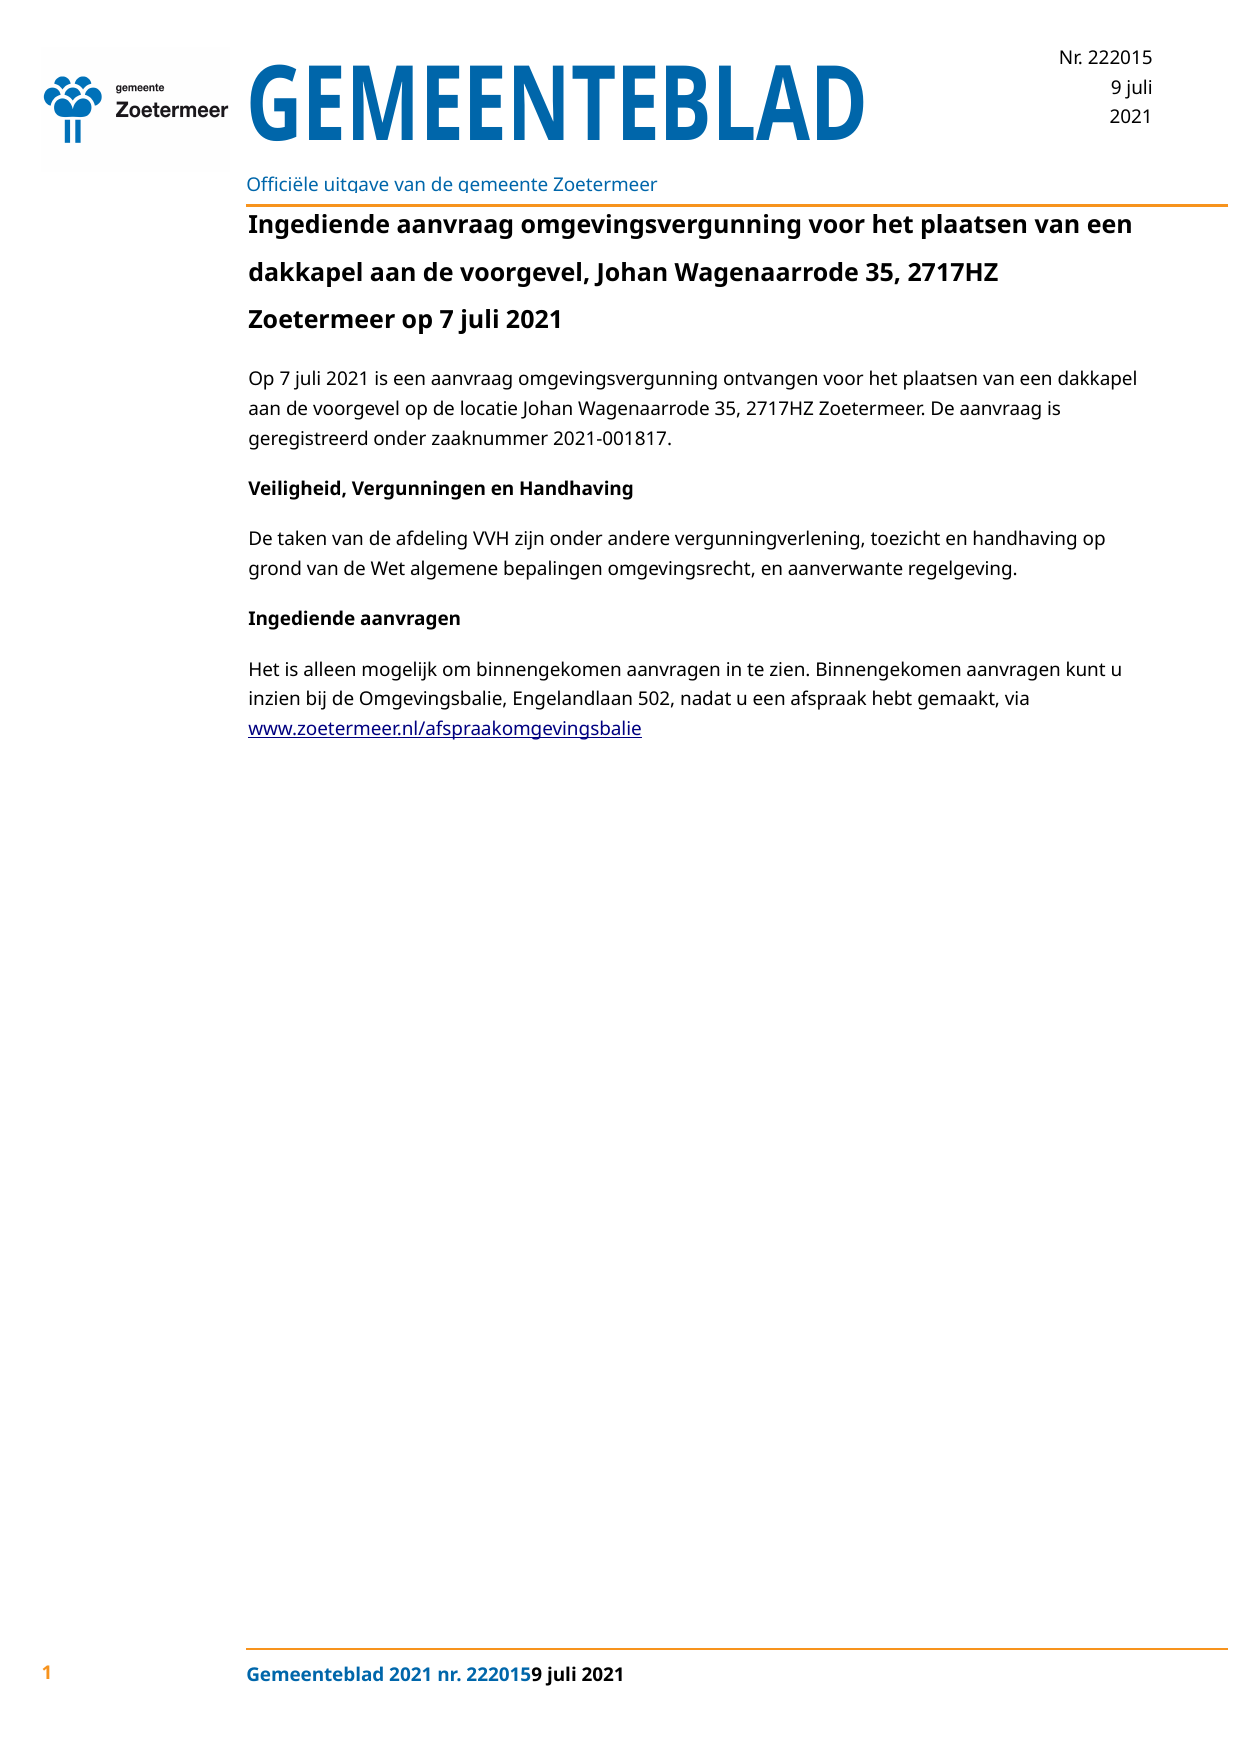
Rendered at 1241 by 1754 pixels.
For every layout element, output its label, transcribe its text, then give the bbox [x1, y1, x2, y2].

picture [41, 47, 231, 172]
text Ingediende aanvragen [248, 606, 1152, 631]
text Het is alleen mogelijk om binnengekomen aanvragen in te zien. Binnengekomen aanvragen kunt u inzien bij de Omgevingsbalie, Engelandlaan 502, nadat u een afspraak hebt gemaakt, via www.zoetermeer.nl/afspraakomgevingsbalie [248, 656, 1152, 741]
text Op 7 juli 2021 is een aanvraag omgevingsvergunning ontvangen voor het plaatsen van een dakkapel aan de voorgevel op de locatie Johan Wagenaarrode 35, 2717HZ Zoetermeer. De aanvraag is geregistreerd onder zaaknummer 2021-001817. [248, 366, 1152, 450]
text Ingediende aanvraag omgevingsvergunning voor het plaatsen van een dakkapel aan de voorgevel, Johan Wagenaarrode 35, 2717HZ Zoetermeer op 7 juli 2021 [248, 207, 1152, 336]
text De taken van de afdeling VVH zijn onder andere vergunningverlening, toezicht en handhaving op grond van de Wet algemene bepalingen omgevingsrecht, en aanverwante regelgeving. [248, 526, 1152, 581]
text Veiligheid, Vergunningen en Handhaving [248, 475, 1152, 501]
